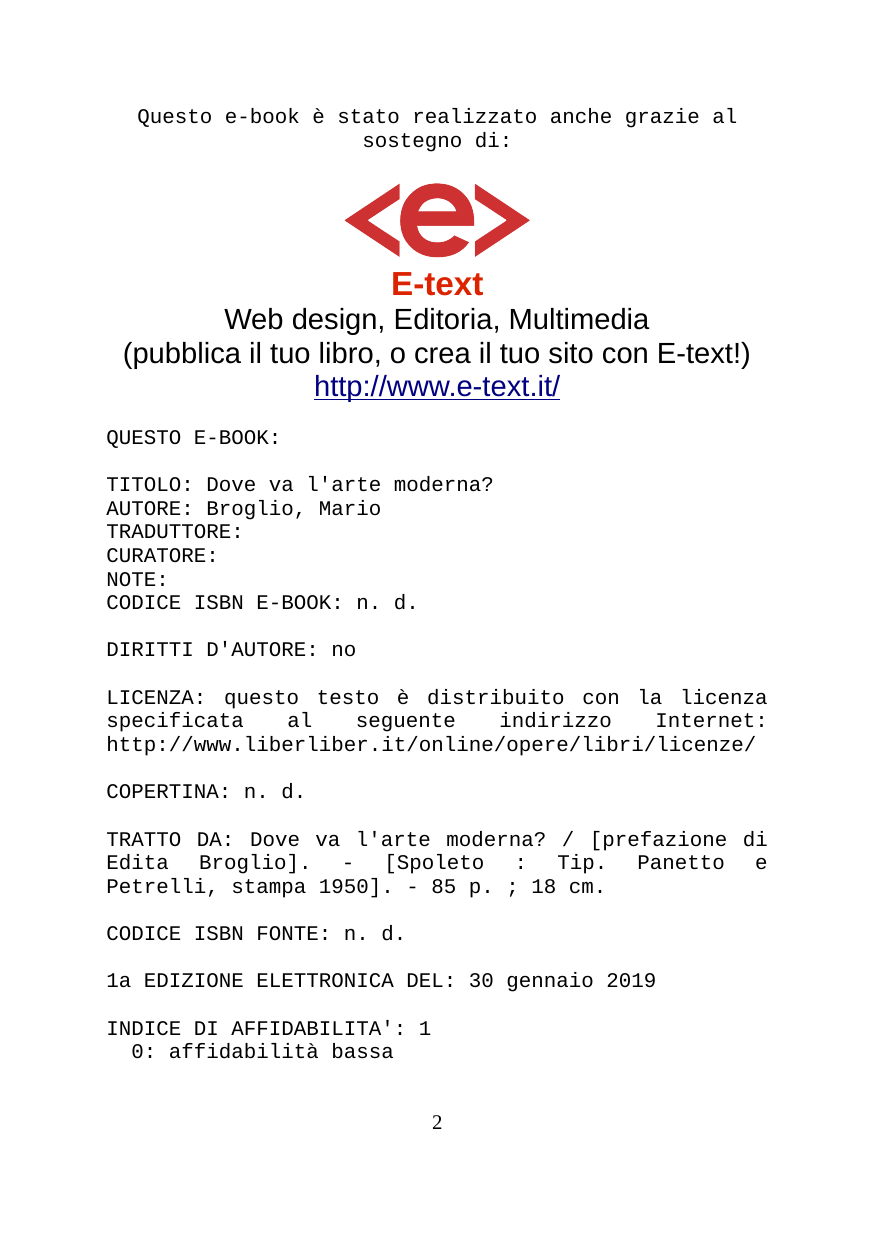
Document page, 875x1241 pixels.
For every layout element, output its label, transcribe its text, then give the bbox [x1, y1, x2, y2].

text DIRITTI D'AUTORE: no [106, 639, 768, 663]
text 1a EDIZIONE ELETTRONICA DEL: 30 gennaio 2019 [106, 971, 768, 994]
text CODICE ISBN FONTE: n. d. [106, 923, 768, 947]
text CURATORE: [106, 545, 768, 568]
text 0: affidabilità bassa [106, 1041, 768, 1065]
text E-text [106, 264, 768, 302]
text Questo e-book è stato realizzato anche grazie al sostegno di: [106, 106, 768, 153]
text (pubblica il tuo libro, o crea il tuo sito con E-text!) [106, 336, 768, 369]
text COPERTINA: n. d. [106, 781, 768, 805]
text TRATTO DA: Dove va l'arte moderna? / [prefazione di Edita Broglio]. - [Spoleto : Tip. Panetto e Petrelli, stampa 1950]. - 85 p. ; 18 cm. [106, 829, 768, 899]
text LICENZA: questo testo è distribuito con la licenza specificata al seguente indirizzo Internet: http://www.liberliber.it/online/opere/libri/licenze/ [106, 687, 768, 758]
text NOTE: [106, 568, 768, 592]
text http://www.e-text.it/ [106, 369, 768, 403]
text INDICE DI AFFIDABILITA': 1 [106, 1018, 768, 1041]
text AUTORE: Broglio, Mario [106, 498, 768, 521]
text TITOLO: Dove va l'arte moderna? [106, 474, 768, 498]
text TRADUTTORE: [106, 521, 768, 545]
text QUESTO E-BOOK: [106, 427, 768, 450]
text CODICE ISBN E-BOOK: n. d. [106, 592, 768, 616]
text Web design, Editoria, Multimedia [106, 302, 768, 336]
picture [343, 183, 531, 258]
